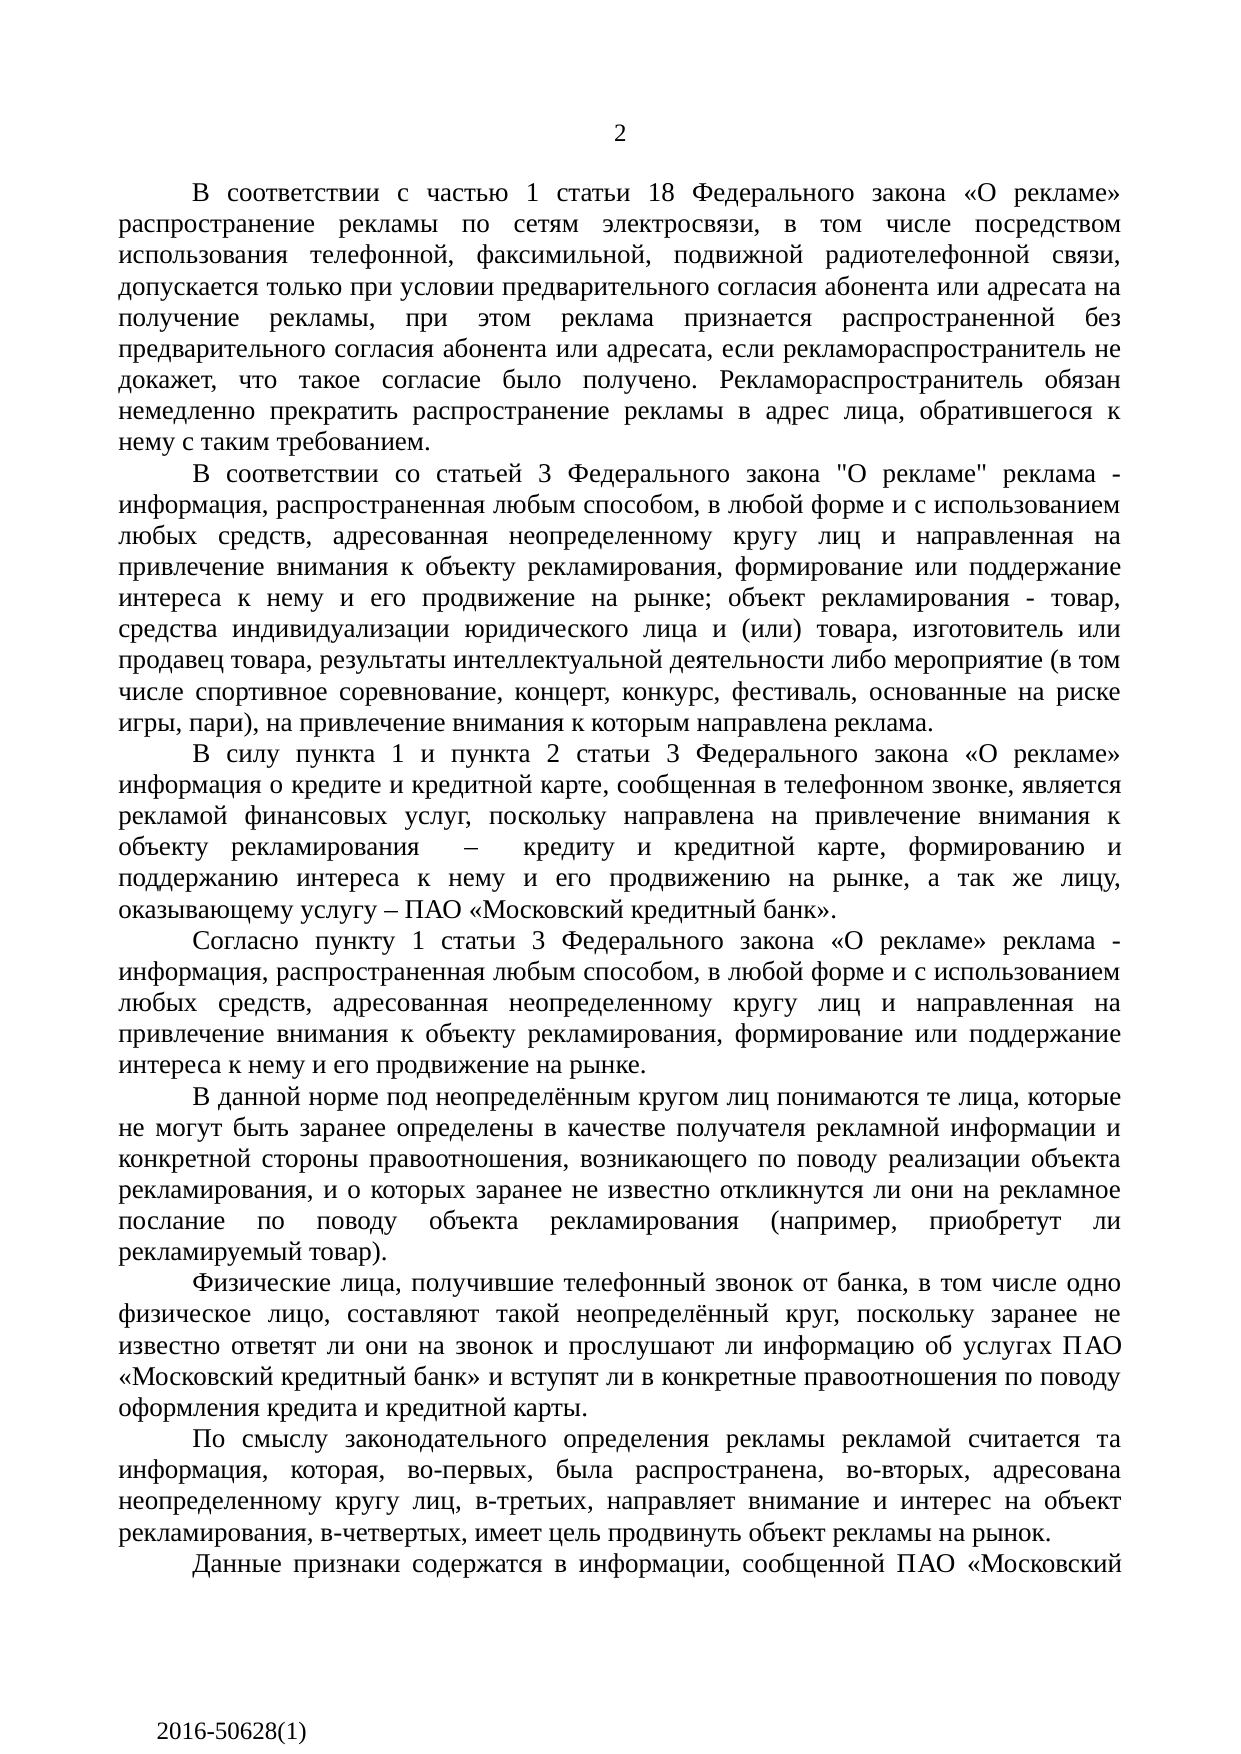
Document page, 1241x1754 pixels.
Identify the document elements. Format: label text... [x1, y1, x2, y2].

text В соответствии со статьей 3 Федерального закона "О рекламе" реклама - информация, распространенная любым способом, в любой форме и с использованием любых средств, адресованная неопределенному кругу лиц и направленная на привлечение внимания к объекту рекламирования, формирование или поддержание интереса к нему и его продвижение на рынке; объект рекламирования - товар, средства индивидуализации юридического лица и (или) товара, изготовитель или продавец товара, результаты интеллектуальной деятельности либо мероприятие (в том числе спортивное соревнование, концерт, конкурс, фестиваль, основанные на риске игры, пари), на привлечение внимания к которым направлена реклама. [118, 457, 1122, 737]
text В соответствии с частью 1 статьи 18 Федерального закона «О рекламе» распространение рекламы по сетям электросвязи, в том числе посредством использования телефонной, факсимильной, подвижной радиотелефонной связи, допускается только при условии предварительного согласия абонента или адресата на получение рекламы, при этом реклама признается распространенной без предварительного согласия абонента или адресата, если рекламораспространитель не докажет, что такое согласие было получено. Рекламораспространитель обязан немедленно прекратить распространение рекламы в адрес лица, обратившегося к нему с таким требованием. [118, 176, 1122, 457]
text В данной норме под неопределённым кругом лиц понимаются те лица, которые не могут быть заранее определены в качестве получателя рекламной информации и конкретной стороны правоотношения, возникающего по поводу реализации объекта рекламирования, и о которых заранее не известно откликнутся ли они на рекламное послание по поводу объекта рекламирования (например, приобретут ли рекламируемый товар). [118, 1079, 1122, 1266]
text По смыслу законодательного определения рекламы рекламой считается та информация, которая, во-первых, была распространена, во-вторых, адресована неопределенному кругу лиц, в-третьих, направляет внимание и интерес на объект рекламирования, в-четвертых, имеет цель продвинуть объект рекламы на рынок. [118, 1422, 1122, 1547]
text Согласно пункту 1 статьи 3 Федерального закона «О рекламе» реклама - информация, распространенная любым способом, в любой форме и с использованием любых средств, адресованная неопределенному кругу лиц и направленная на привлечение внимания к объекту рекламирования, формирование или поддержание интереса к нему и его продвижение на рынке. [118, 924, 1122, 1079]
text Данные признаки содержатся в информации, сообщенной ПАО «Московский [118, 1547, 1122, 1578]
text Физические лица, получившие телефонный звонок от банка, в том числе одно физическое лицо, составляют такой неопределённый круг, поскольку заранее не известно ответят ли они на звонок и прослушают ли информацию об услугах ПАО «Московский кредитный банк» и вступят ли в конкретные правоотношения по поводу оформления кредита и кредитной карты. [118, 1266, 1122, 1422]
text В силу пункта 1 и пункта 2 статьи 3 Федерального закона «О рекламе» информация о кредите и кредитной карте, сообщенная в телефонном звонке, является рекламой финансовых услуг, поскольку направлена на привлечение внимания к объекту рекламирования – кредиту и кредитной карте, формированию и поддержанию интереса к нему и его продвижению на рынке, а так же лицу, оказывающему услугу – ПАО «Московский кредитный банк». [118, 737, 1122, 924]
